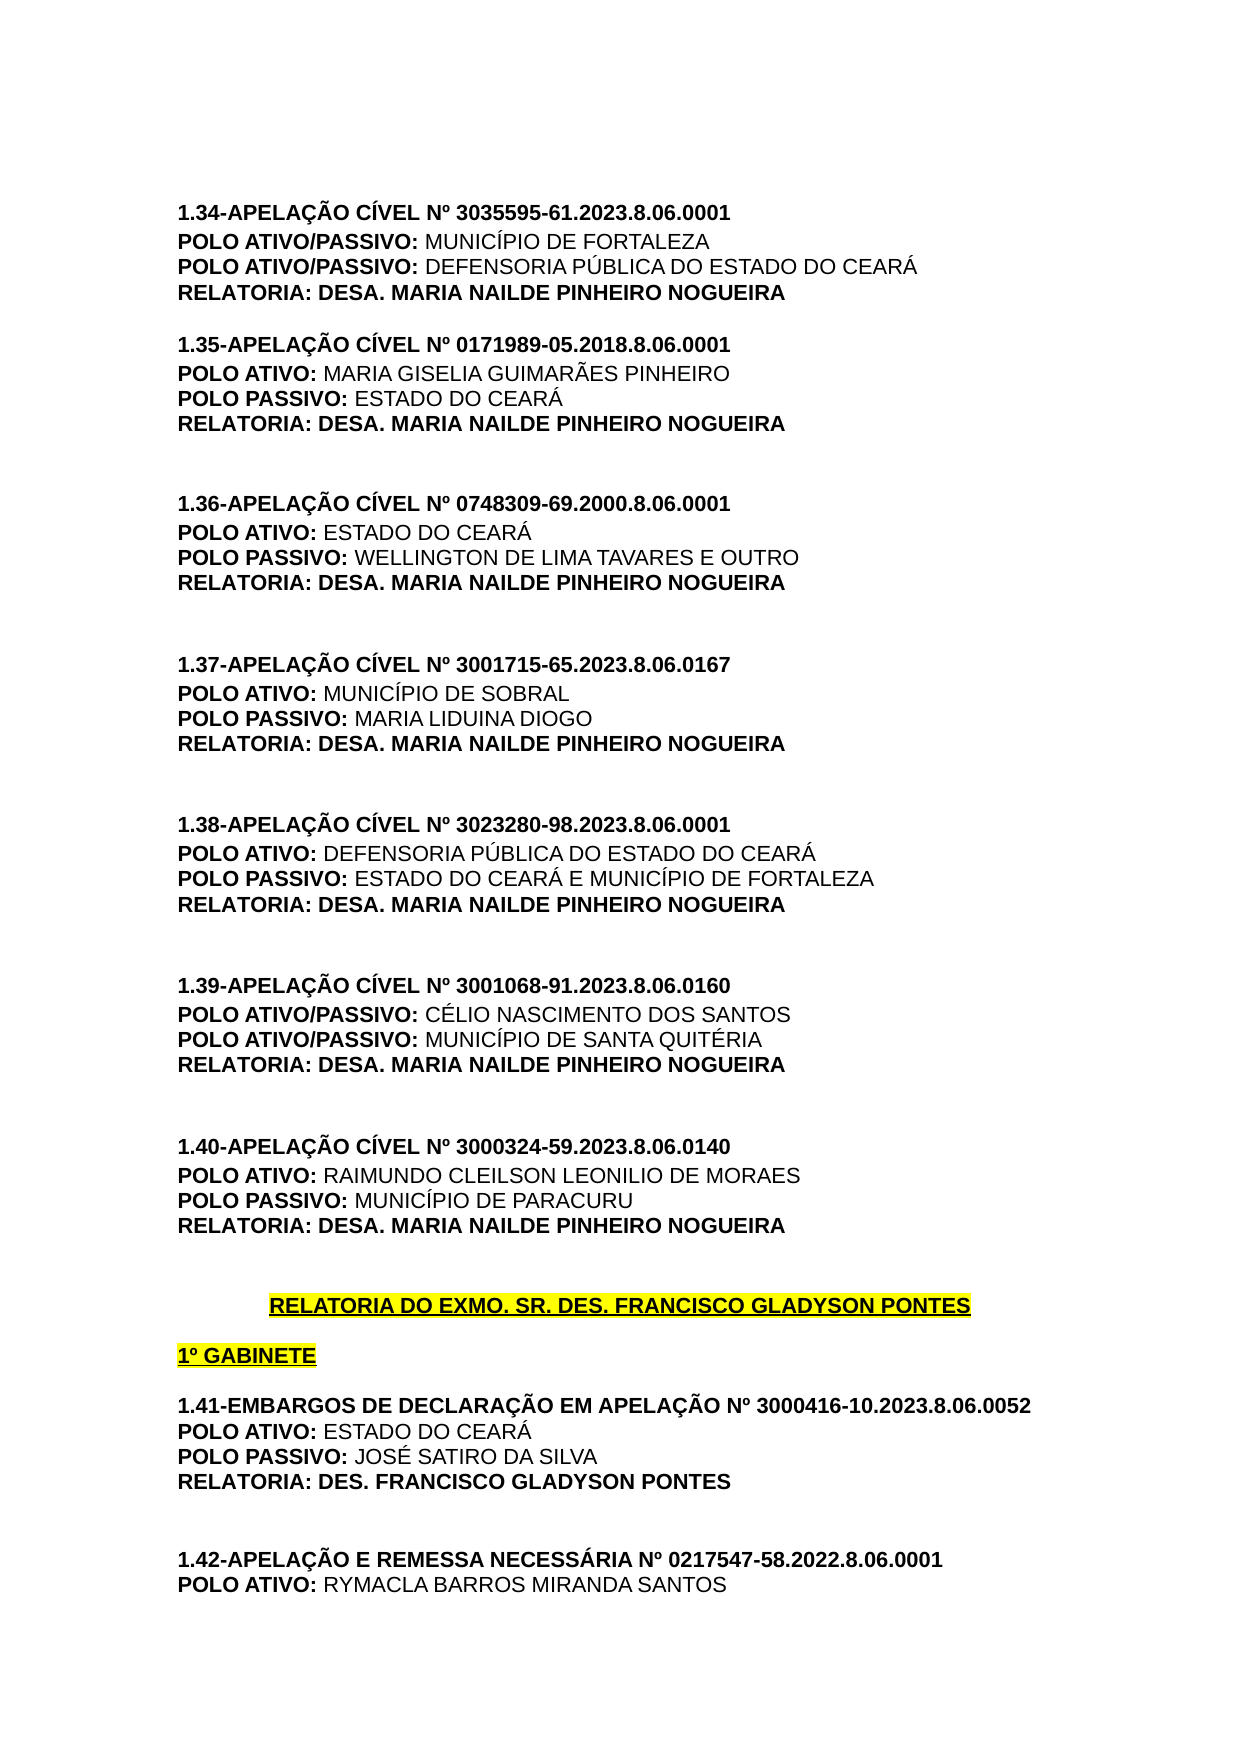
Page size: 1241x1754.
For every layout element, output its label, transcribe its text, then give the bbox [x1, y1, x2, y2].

text RELATORIA: DESA. MARIA NAILDE PINHEIRO NOGUEIRA [177, 570, 1063, 595]
text POLO ATIVO: DEFENSORIA PÚBLICA DO ESTADO DO CEARÁ [177, 841, 1063, 866]
text POLO ATIVO/PASSIVO: DEFENSORIA PÚBLICA DO ESTADO DO CEARÁ [177, 254, 1063, 279]
text RELATORIA: DESA. MARIA NAILDE PINHEIRO NOGUEIRA [177, 279, 1063, 304]
text 1º GABINETE [177, 1343, 1063, 1368]
text POLO PASSIVO: MUNICÍPIO DE PARACURU [177, 1188, 1063, 1213]
text 1.41-EMBARGOS DE DECLARAÇÃO EM APELAÇÃO Nº 3000416-10.2023.8.06.0052 [177, 1393, 1063, 1419]
text POLO PASSIVO: WELLINGTON DE LIMA TAVARES E OUTRO [177, 545, 1063, 570]
text POLO PASSIVO: ESTADO DO CEARÁ E MUNICÍPIO DE FORTALEZA [177, 866, 1063, 892]
text 1.38-APELAÇÃO CÍVEL Nº 3023280-98.2023.8.06.0001 [177, 812, 1063, 837]
text 1.36-APELAÇÃO CÍVEL Nº 0748309-69.2000.8.06.0001 [177, 491, 1063, 516]
text POLO ATIVO: MUNICÍPIO DE SOBRAL [177, 680, 1063, 706]
text RELATORIA: DESA. MARIA NAILDE PINHEIRO NOGUEIRA [177, 1052, 1063, 1077]
text POLO PASSIVO: MARIA LIDUINA DIOGO [177, 706, 1063, 731]
text RELATORIA: DESA. MARIA NAILDE PINHEIRO NOGUEIRA [177, 892, 1063, 917]
text 1.34-APELAÇÃO CÍVEL Nº 3035595-61.2023.8.06.0001 [177, 200, 1063, 225]
text POLO ATIVO/PASSIVO: MUNICÍPIO DE SANTA QUITÉRIA [177, 1027, 1063, 1052]
text 1.40-APELAÇÃO CÍVEL Nº 3000324-59.2023.8.06.0140 [177, 1134, 1063, 1159]
text 1.37-APELAÇÃO CÍVEL Nº 3001715-65.2023.8.06.0167 [177, 651, 1063, 677]
text POLO ATIVO: ESTADO DO CEARÁ [177, 1419, 1063, 1444]
text POLO ATIVO: RYMACLA BARROS MIRANDA SANTOS [177, 1572, 1063, 1597]
text POLO ATIVO: ESTADO DO CEARÁ [177, 520, 1063, 545]
text POLO ATIVO: MARIA GISELIA GUIMARÃES PINHEIRO [177, 361, 1063, 386]
text 1.42-APELAÇÃO E REMESSA NECESSÁRIA Nº 0217547-58.2022.8.06.0001 [177, 1547, 1063, 1572]
text POLO PASSIVO: ESTADO DO CEARÁ [177, 386, 1063, 411]
text POLO PASSIVO: JOSÉ SATIRO DA SILVA [177, 1444, 1063, 1469]
text 1.35-APELAÇÃO CÍVEL Nº 0171989-05.2018.8.06.0001 [177, 332, 1063, 357]
text RELATORIA: DESA. MARIA NAILDE PINHEIRO NOGUEIRA [177, 411, 1063, 436]
text RELATORIA: DESA. MARIA NAILDE PINHEIRO NOGUEIRA [177, 1213, 1063, 1238]
text RELATORIA: DESA. MARIA NAILDE PINHEIRO NOGUEIRA [177, 731, 1063, 756]
text RELATORIA: DES. FRANCISCO GLADYSON PONTES [177, 1469, 1063, 1494]
text POLO ATIVO: RAIMUNDO CLEILSON LEONILIO DE MORAES [177, 1163, 1063, 1188]
text 1.39-APELAÇÃO CÍVEL Nº 3001068-91.2023.8.06.0160 [177, 973, 1063, 998]
text RELATORIA DO EXMO. SR. DES. FRANCISCO GLADYSON PONTES [177, 1293, 1063, 1318]
text POLO ATIVO/PASSIVO: MUNICÍPIO DE FORTALEZA [177, 229, 1063, 254]
text POLO ATIVO/PASSIVO: CÉLIO NASCIMENTO DOS SANTOS [177, 1002, 1063, 1027]
